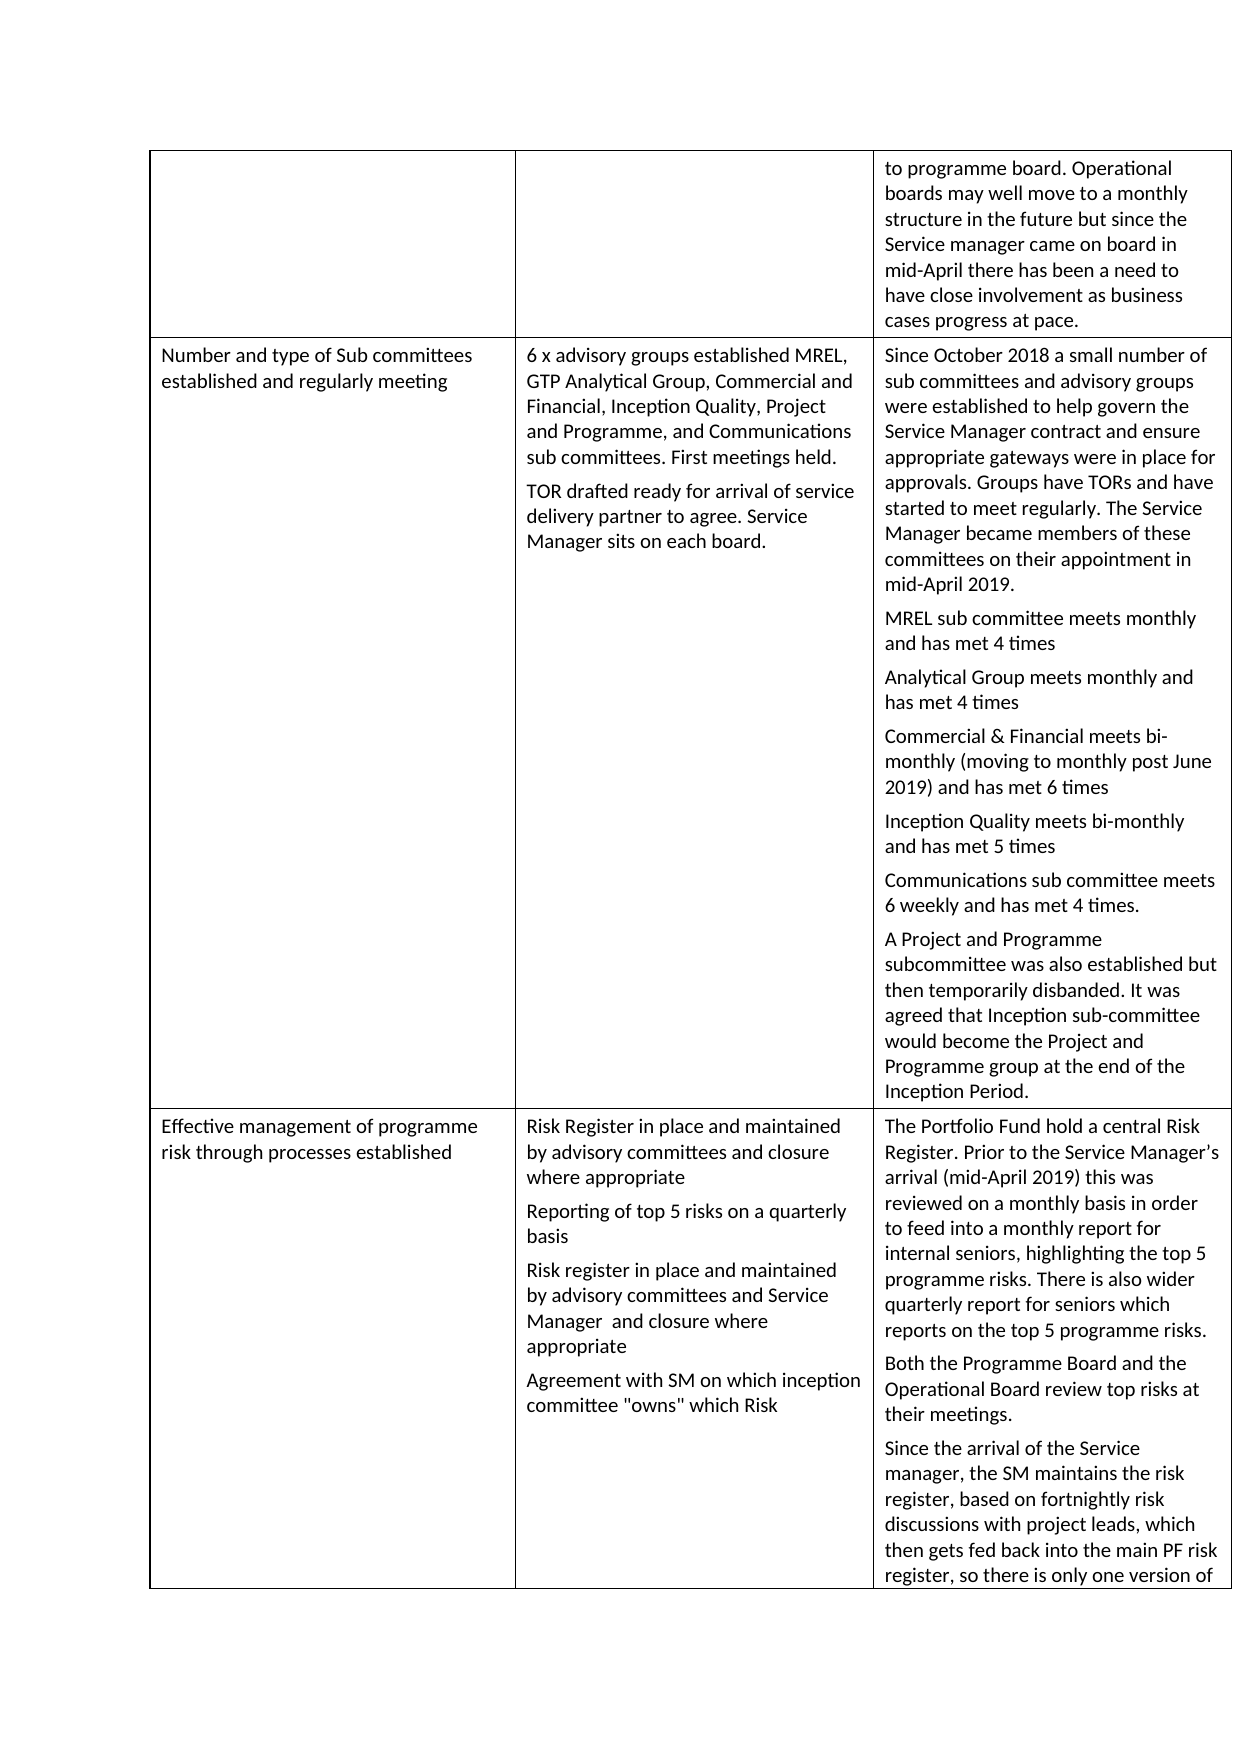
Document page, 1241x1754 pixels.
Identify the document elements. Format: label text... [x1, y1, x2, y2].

table_cell [516, 151, 873, 337]
table_cell [151, 151, 515, 337]
table_cell 6 x advisory groups established MREL, GTP Analytical Group, Commercial and Financial, Inception Quality, Project and Programme, and Communications sub committees. First meetings held. TOR drafted ready for arrival of service delivery partner to agree. Service Manager sits on each board. [516, 338, 873, 1108]
table_cell The Portfolio Fund hold a central Risk Register. Prior to the Service Manager’s arrival (mid-April 2019) this was reviewed on a monthly basis in order to feed into a monthly report for internal seniors, highlighting the top 5 programme risks. There is also wider quarterly report for seniors which reports on the top 5 programme risks. Both the Programme Board and the Operational Board review top risks at their meetings. Since the arrival of the Service manager, the SM maintains the risk register, based on fortnightly risk discussions with project leads, which then gets fed back into the main PF risk register, so there is only one version of [874, 1109, 1231, 1588]
table_cell Number and type of Sub committees established and regularly meeting [151, 338, 515, 1108]
table_cell Risk Register in place and maintained by advisory committees and closure where appropriate Reporting of top 5 risks on a quarterly basis Risk register in place and maintained by advisory committees and Service Manager and closure where appropriate Agreement with SM on which inception committee "owns" which Risk [516, 1109, 873, 1588]
table_cell to programme board. Operational boards may well move to a monthly structure in the future but since the Service manager came on board in mid-April there has been a need to have close involvement as business cases progress at pace. [874, 151, 1231, 337]
table_cell Effective management of programme risk through processes established [151, 1109, 515, 1588]
table_cell Since October 2018 a small number of sub committees and advisory groups were established to help govern the Service Manager contract and ensure appropriate gateways were in place for approvals. Groups have TORs and have started to meet regularly. The Service Manager became members of these committees on their appointment in mid-April 2019. MREL sub committee meets monthly and has met 4 times Analytical Group meets monthly and has met 4 times Commercial & Financial meets bi-monthly (moving to monthly post June 2019) and has met 6 times Inception Quality meets bi-monthly and has met 5 times Communications sub committee meets 6 weekly and has met 4 times. A Project and Programme subcommittee was also established but then temporarily disbanded. It was agreed that Inception sub-committee would become the Project and Programme group at the end of the Inception Period. [874, 338, 1231, 1108]
